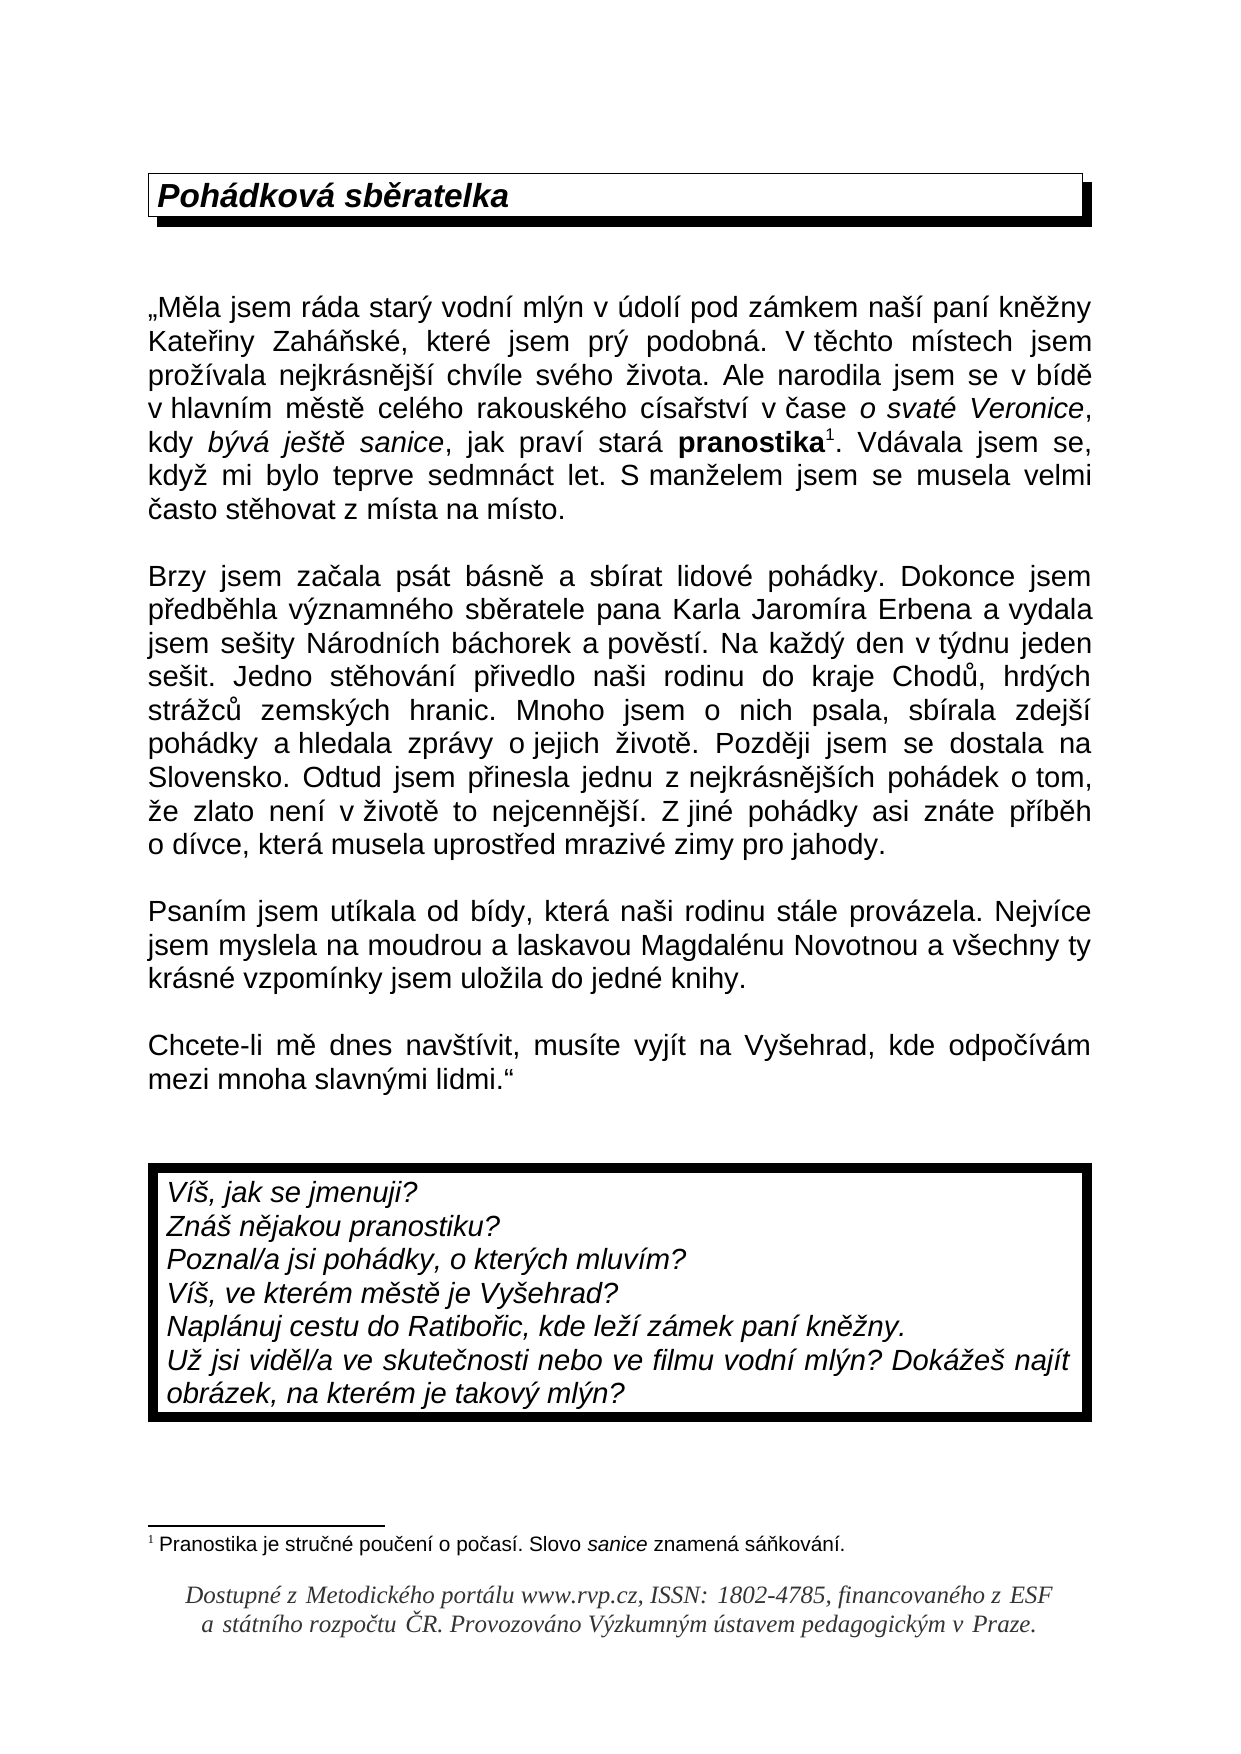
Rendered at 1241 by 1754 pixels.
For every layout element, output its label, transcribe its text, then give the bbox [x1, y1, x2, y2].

text Znáš nějakou pranostiku? [158, 1196, 1082, 1229]
text Psaním jsem utíkala od bídy, která naši rodinu stále provázela. Nejvíce jsem myslela na moudrou a laskavou Magdalénu Novotnou a všechny ty krásné vzpomínky jsem uložila do jedné knihy. [148, 894, 1092, 995]
text Víš, ve kterém městě je Vyšehrad? [158, 1263, 1082, 1297]
text Naplánuj cestu do Ratibořic, kde leží zámek paní kněžny. [158, 1297, 1082, 1330]
subtitle Pohádková sběratelka [149, 174, 1082, 216]
text Brzy jsem začala psát básně a sbírat lidové pohádky. Dokonce jsem předběhla významného sběratele pana Karla Jaromíra Erbena a vydala jsem sešity Národních báchorek a pověstí. Na každý den v týdnu jeden sešit. Jedno stěhování přivedlo naši rodinu do kraje Chodů, hrdých strážců zemských hranic. Mnoho jsem o nich psala, sbírala zdejší pohádky a hledala zprávy o jejich životě. Později jsem se dostala na Slovensko. Odtud jsem přinesla jednu z nejkrásnějších pohádek o tom, že zlato není v životě to nejcennější. Z jiné pohádky asi znáte příběh o dívce, která musela uprostřed mrazivé zimy pro jahody. [148, 559, 1092, 861]
text Víš, jak se jmenuji? [158, 1173, 1082, 1196]
text Chcete-li mě dnes navštívit, musíte vyjít na Vyšehrad, kde odpočívám mezi mnoha slavnými lidmi.“ [148, 1028, 1092, 1095]
text Už jsi viděl/a ve skutečnosti nebo ve filmu vodní mlýn? Dokážeš najít obrázek, na kterém je takový mlýn? [158, 1330, 1082, 1412]
text Pranostika je stručné poučení o počasí. Slovo sanice znamená sáňkování. [148, 1532, 1092, 1556]
text „Měla jsem ráda starý vodní mlýn v údolí pod zámkem naší paní kněžny Kateřiny Zaháňské, které jsem prý podobná. V těchto místech jsem prožívala nejkrásnější chvíle svého života. Ale narodila jsem se v bídě v hlavním městě celého rakouského císařství v čase o svaté Veronice, kdy bývá ještě sanice, jak praví stará pranostika. Vdávala jsem se, když mi bylo teprve sedmnáct let. S manželem jsem se musela velmi často stěhovat z místa na místo. [148, 290, 1092, 525]
text Poznal/a jsi pohádky, o kterých mluvím? [158, 1229, 1082, 1263]
